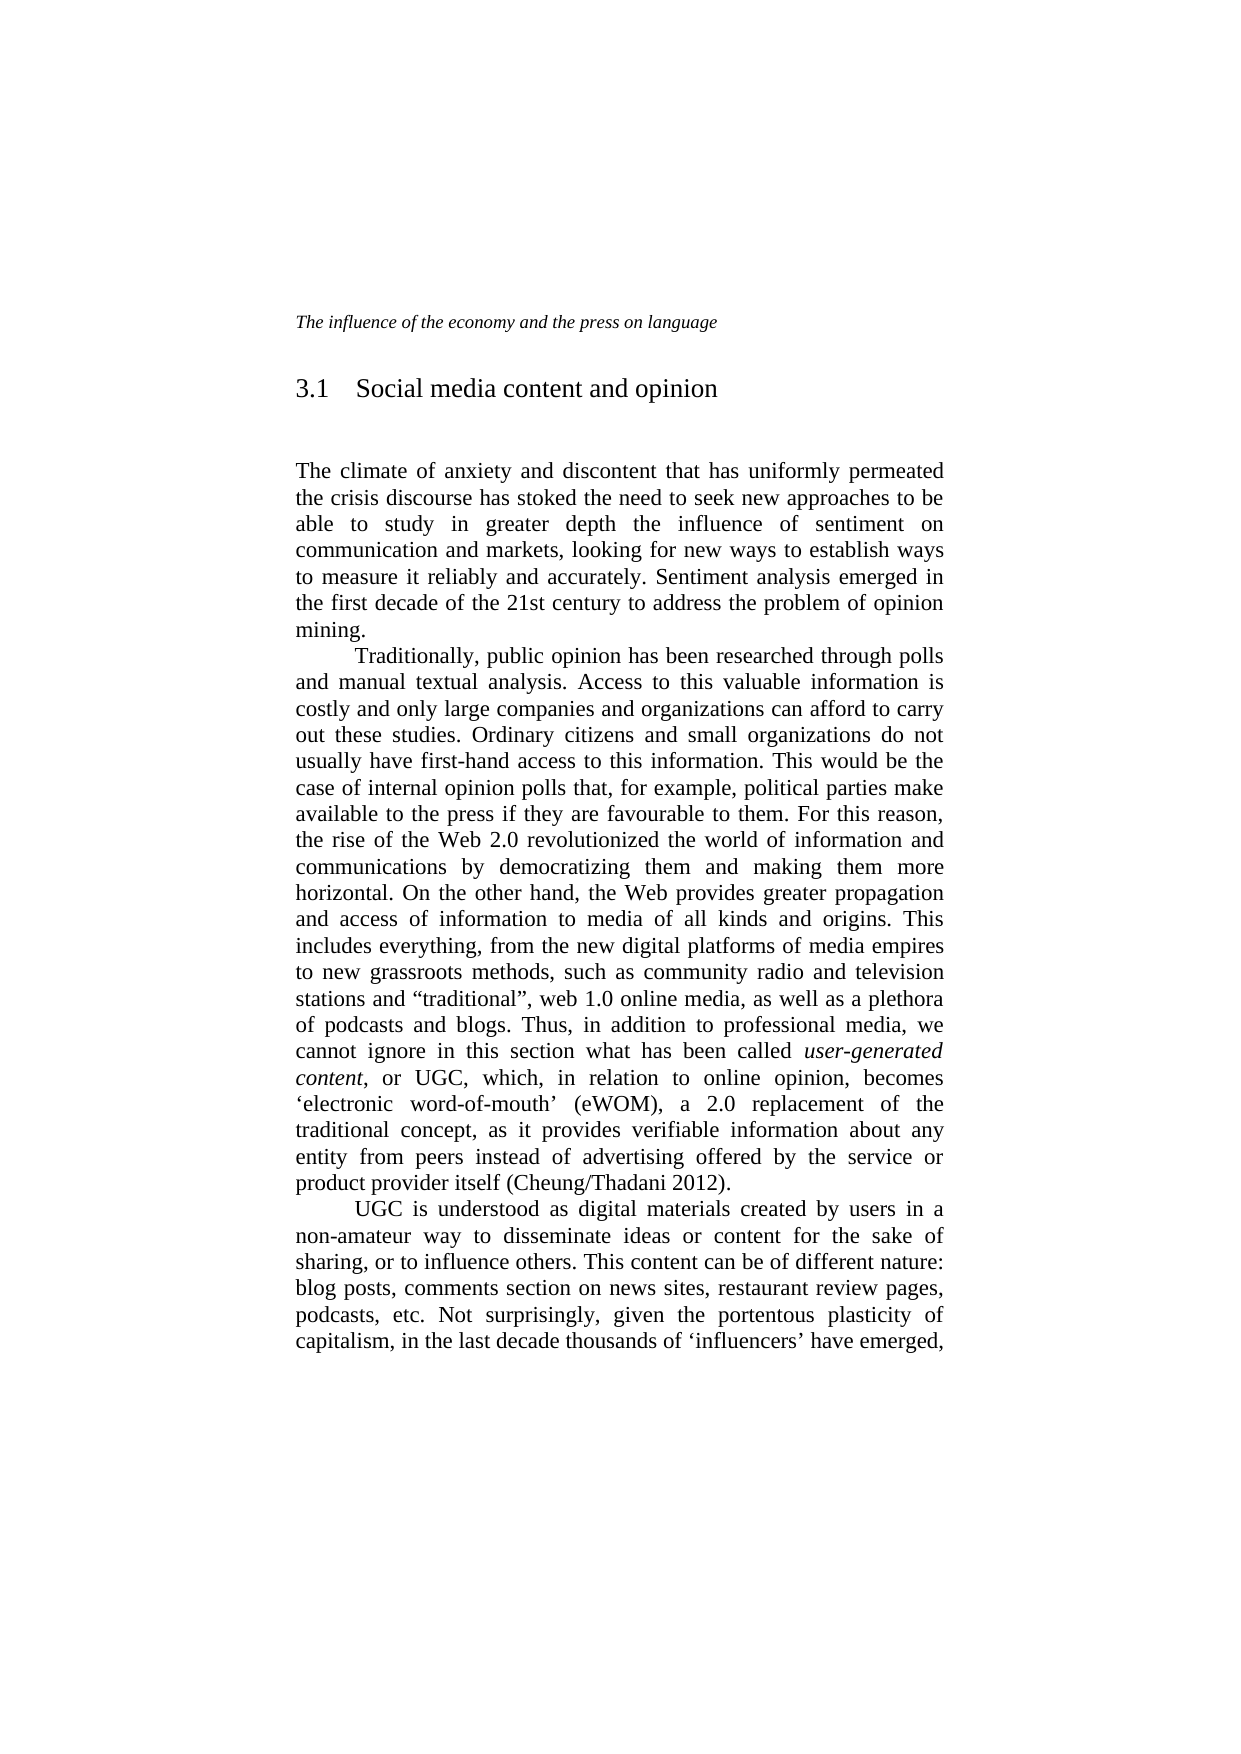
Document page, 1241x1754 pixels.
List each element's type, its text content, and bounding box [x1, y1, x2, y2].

text UGC is understood as digital materials created by users in a non-amateur way to disseminate ideas or content for the sake of sharing, or to influence others. This content can be of different nature: blog posts, comments section on news sites, restaurant review pages, podcasts, etc. Not surprisingly, given the portentous plasticity of capitalism, in the last decade thousands of ‘influencers’ have emerged, [295, 1195, 945, 1353]
text Traditionally, public opinion has been researched through polls and manual textual analysis. Access to this valuable information is costly and only large companies and organizations can afford to carry out these studies. Ordinary citizens and small organizations do not usually have first-hand access to this information. This would be the case of internal opinion polls that, for example, political parties make available to the press if they are favourable to them. For this reason, the rise of the Web 2.0 revolutionized the world of information and communications by democratizing them and making them more horizontal. On the other hand, the Web provides greater propagation and access of information to media of all kinds and origins. This includes everything, from the new digital platforms of media empires to new grassroots methods, such as community radio and television stations and “traditional”, web 1.0 online media, as well as a plethora of podcasts and blogs. Thus, in addition to professional media, we cannot ignore in this section what has been called user-generated content, or UGC, which, in relation to online opinion, becomes ‘electronic word-of-mouth’ (eWOM), a 2.0 replacement of the traditional concept, as it provides verifiable information about any entity from peers instead of advertising offered by the service or product provider itself (Cheung/Thadani 2012). [295, 642, 945, 1195]
subtitle Social media content and opinion [295, 372, 945, 403]
text The climate of anxiety and discontent that has uniformly permeated the crisis discourse has stoked the need to seek new approaches to be able to study in greater depth the influence of sentiment on communication and markets, looking for new ways to establish ways to measure it reliably and accurately. Sentiment analysis emerged in the first decade of the 21st century to address the problem of opinion mining. [295, 457, 945, 642]
